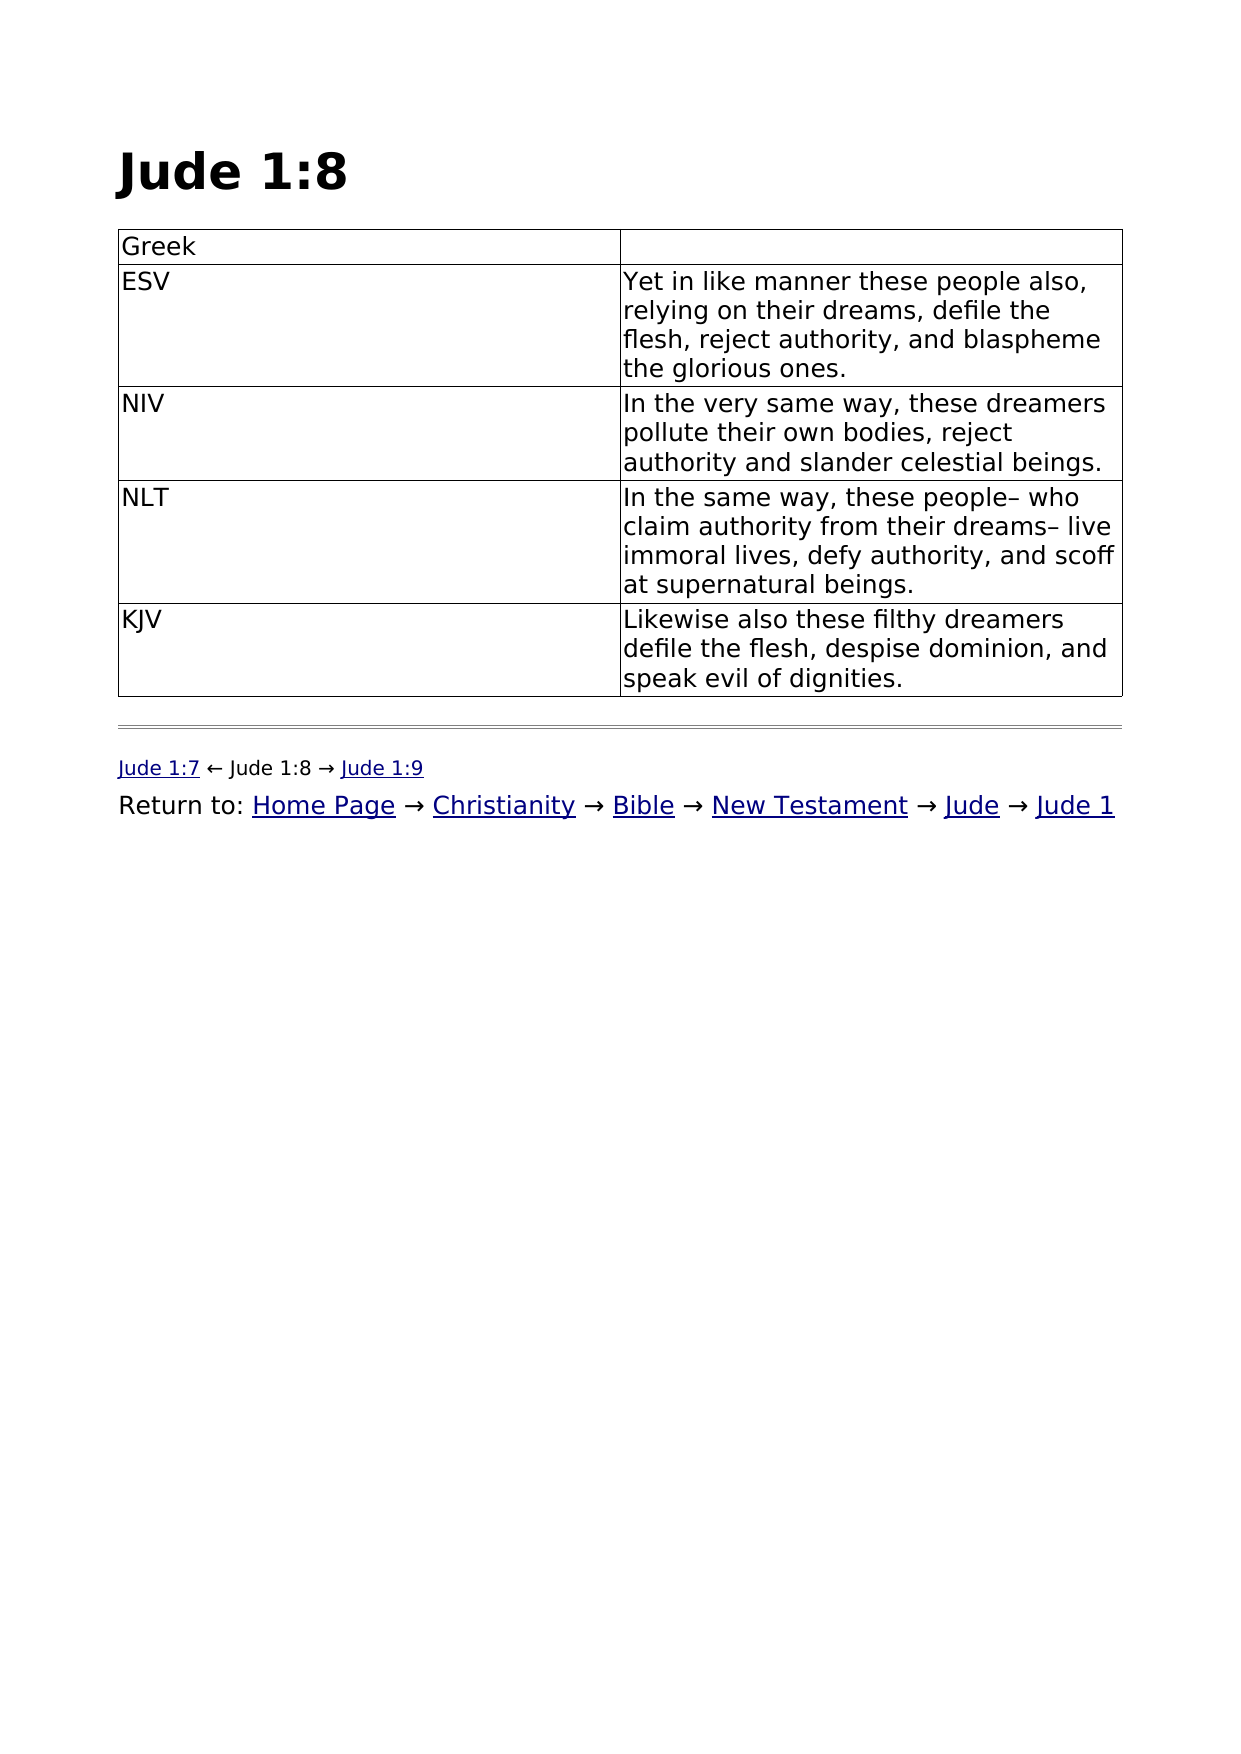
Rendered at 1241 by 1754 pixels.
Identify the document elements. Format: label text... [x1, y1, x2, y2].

table_cell KJV [119, 604, 620, 696]
table_cell NLT [119, 481, 620, 602]
table_cell Yet in like manner these people also, relying on their dreams, defile the flesh, reject authority, and blaspheme the glorious ones. [621, 265, 1122, 386]
subtitle Jude 1:8 [118, 143, 1122, 201]
table_cell In the same way, these people– who claim authority from their dreams– live immoral lives, defy authority, and scoff at supernatural beings. [621, 481, 1122, 602]
text Return to: Home Page → Christianity → Bible → New Testament → Jude → Jude 1 [118, 791, 1122, 820]
table_header Greek [119, 230, 620, 264]
text Jude 1:7 ← Jude 1:8 → Jude 1:9 [118, 757, 1122, 791]
table_cell Likewise also these filthy dreamers defile the flesh, despise dominion, and speak evil of dignities. [621, 604, 1122, 696]
table_header [621, 230, 1122, 264]
table_cell ESV [119, 265, 620, 386]
table_cell NIV [119, 387, 620, 480]
table_cell In the very same way, these dreamers pollute their own bodies, reject authority and slander celestial beings. [621, 387, 1122, 480]
